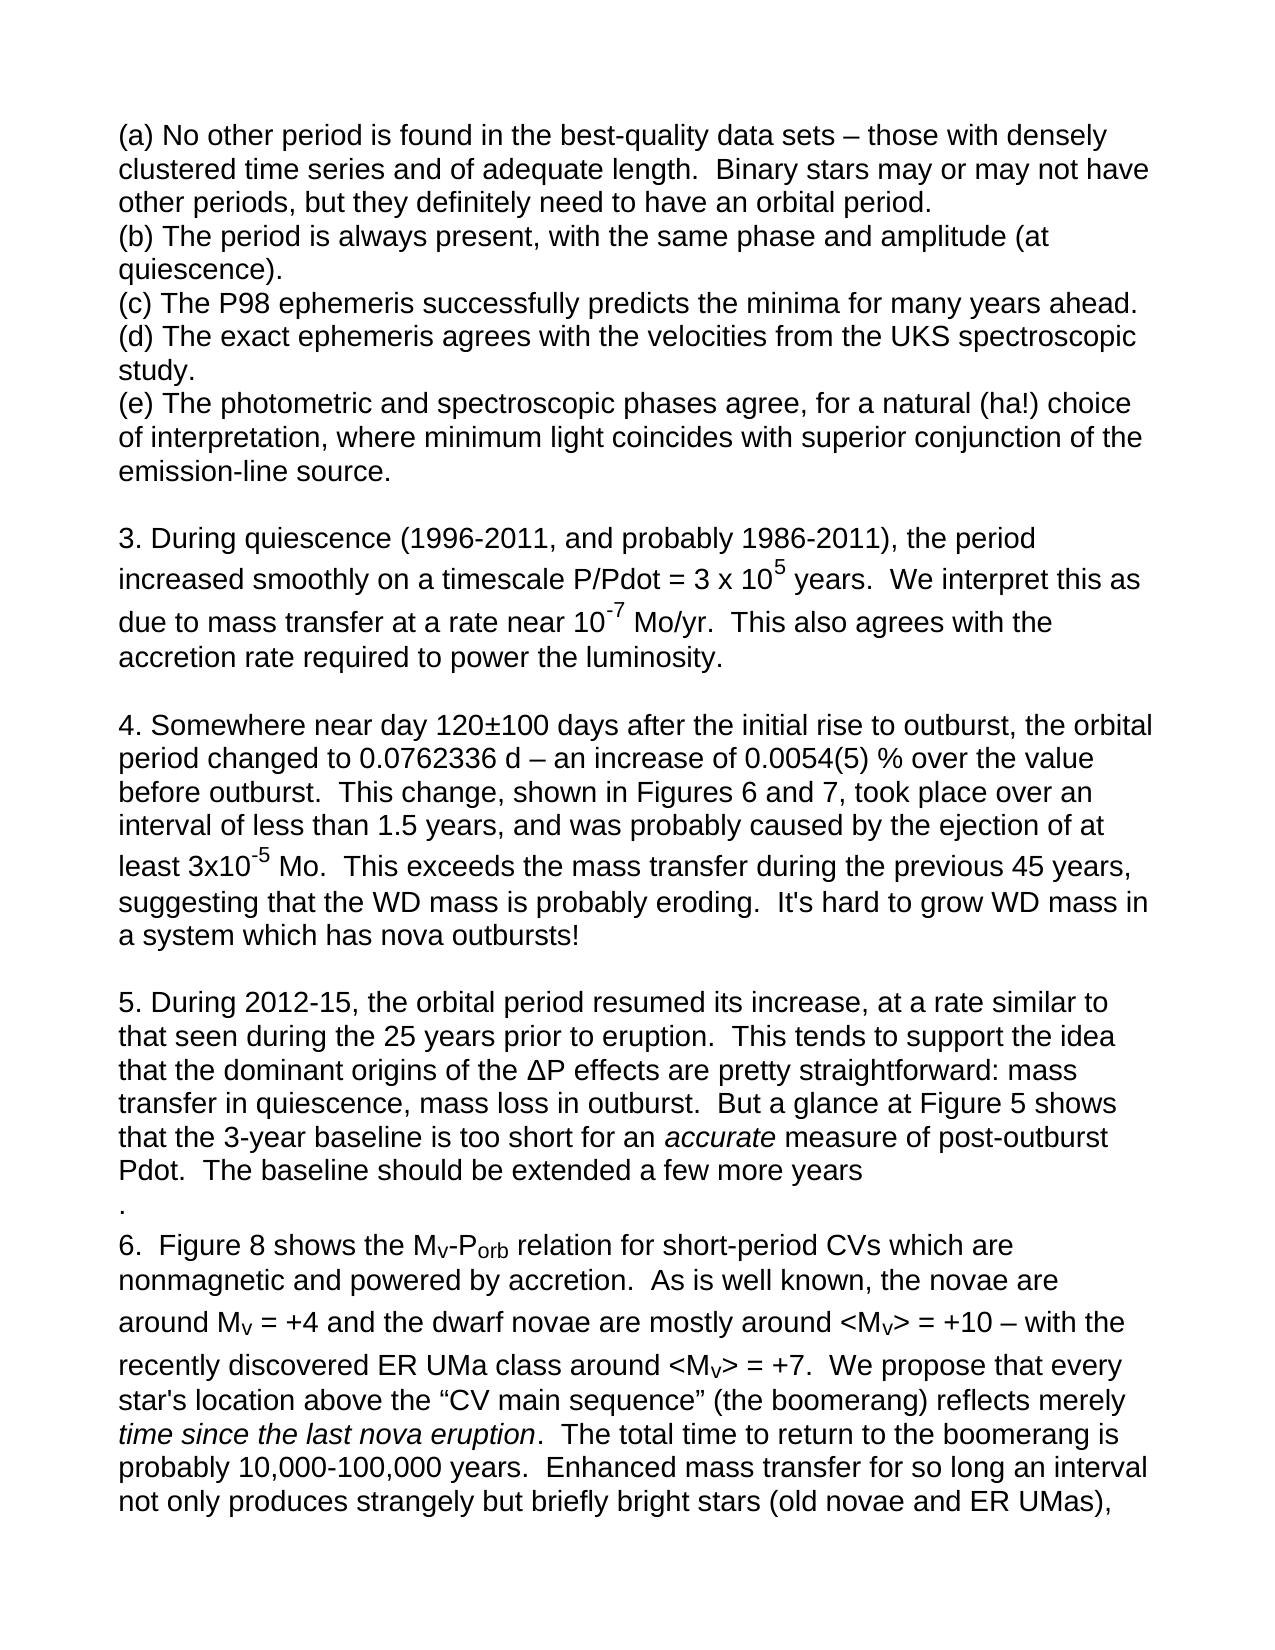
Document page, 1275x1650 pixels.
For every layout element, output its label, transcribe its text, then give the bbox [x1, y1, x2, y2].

text 6. Figure 8 shows the Mv-Porb relation for short-period CVs which are nonmagnetic and powered by accretion. As is well known, the novae are around Mv = +4 and the dwarf novae are mostly around <Mv> = +10 – with the recently discovered ER UMa class around <Mv> = +7. We propose that every star's location above the “CV main sequence” (the boomerang) reflects merely time since the last nova eruption. The total time to return to the boomerang is probably 10,000-100,000 years. Enhanced mass transfer for so long an interval not only produces strangely but briefly bright stars (old novae and ER UMas), [118, 1220, 1157, 1517]
text (e) The photometric and spectroscopic phases agree, for a natural (ha!) choice of interpretation, where minimum light coincides with superior conjunction of the emission-line source. [118, 386, 1157, 487]
text 3. During quiescence (1996-2011, and probably 1986-2011), the period increased smoothly on a timescale P/Pdot = 3 x 105 years. We interpret this as due to mass transfer at a rate near 10-7 Mo/yr. This also agrees with the accretion rate required to power the luminosity. [118, 521, 1157, 674]
text (d) The exact ephemeris agrees with the velocities from the UKS spectroscopic study. [118, 319, 1157, 386]
text (a) No other period is found in the best-quality data sets – those with densely clustered time series and of adequate length. Binary stars may or may not have other periods, but they definitely need to have an orbital period. [118, 118, 1157, 219]
text . [118, 1187, 1157, 1220]
text (b) The period is always present, with the same phase and amplitude (at quiescence). [118, 219, 1157, 286]
text 5. During 2012-15, the orbital period resumed its increase, at a rate similar to that seen during the 25 years prior to eruption. This tends to support the idea that the dominant origins of the ΔP effects are pretty straightforward: mass transfer in quiescence, mass loss in outburst. But a glance at Figure 5 shows that the 3-year baseline is too short for an accurate measure of post-outburst Pdot. The baseline should be extended a few more years [118, 985, 1157, 1187]
text (c) The P98 ephemeris successfully predicts the minima for many years ahead. [118, 286, 1157, 319]
text 4. Somewhere near day 120±100 days after the initial rise to outburst, the orbital period changed to 0.0762336 d – an increase of 0.0054(5) % over the value before outburst. This change, shown in Figures 6 and 7, took place over an interval of less than 1.5 years, and was probably caused by the ejection of at least 3x10-5 Mo. This exceeds the mass transfer during the previous 45 years, suggesting that the WD mass is probably eroding. It's hard to grow WD mass in a system which has nova outbursts! [118, 707, 1157, 952]
